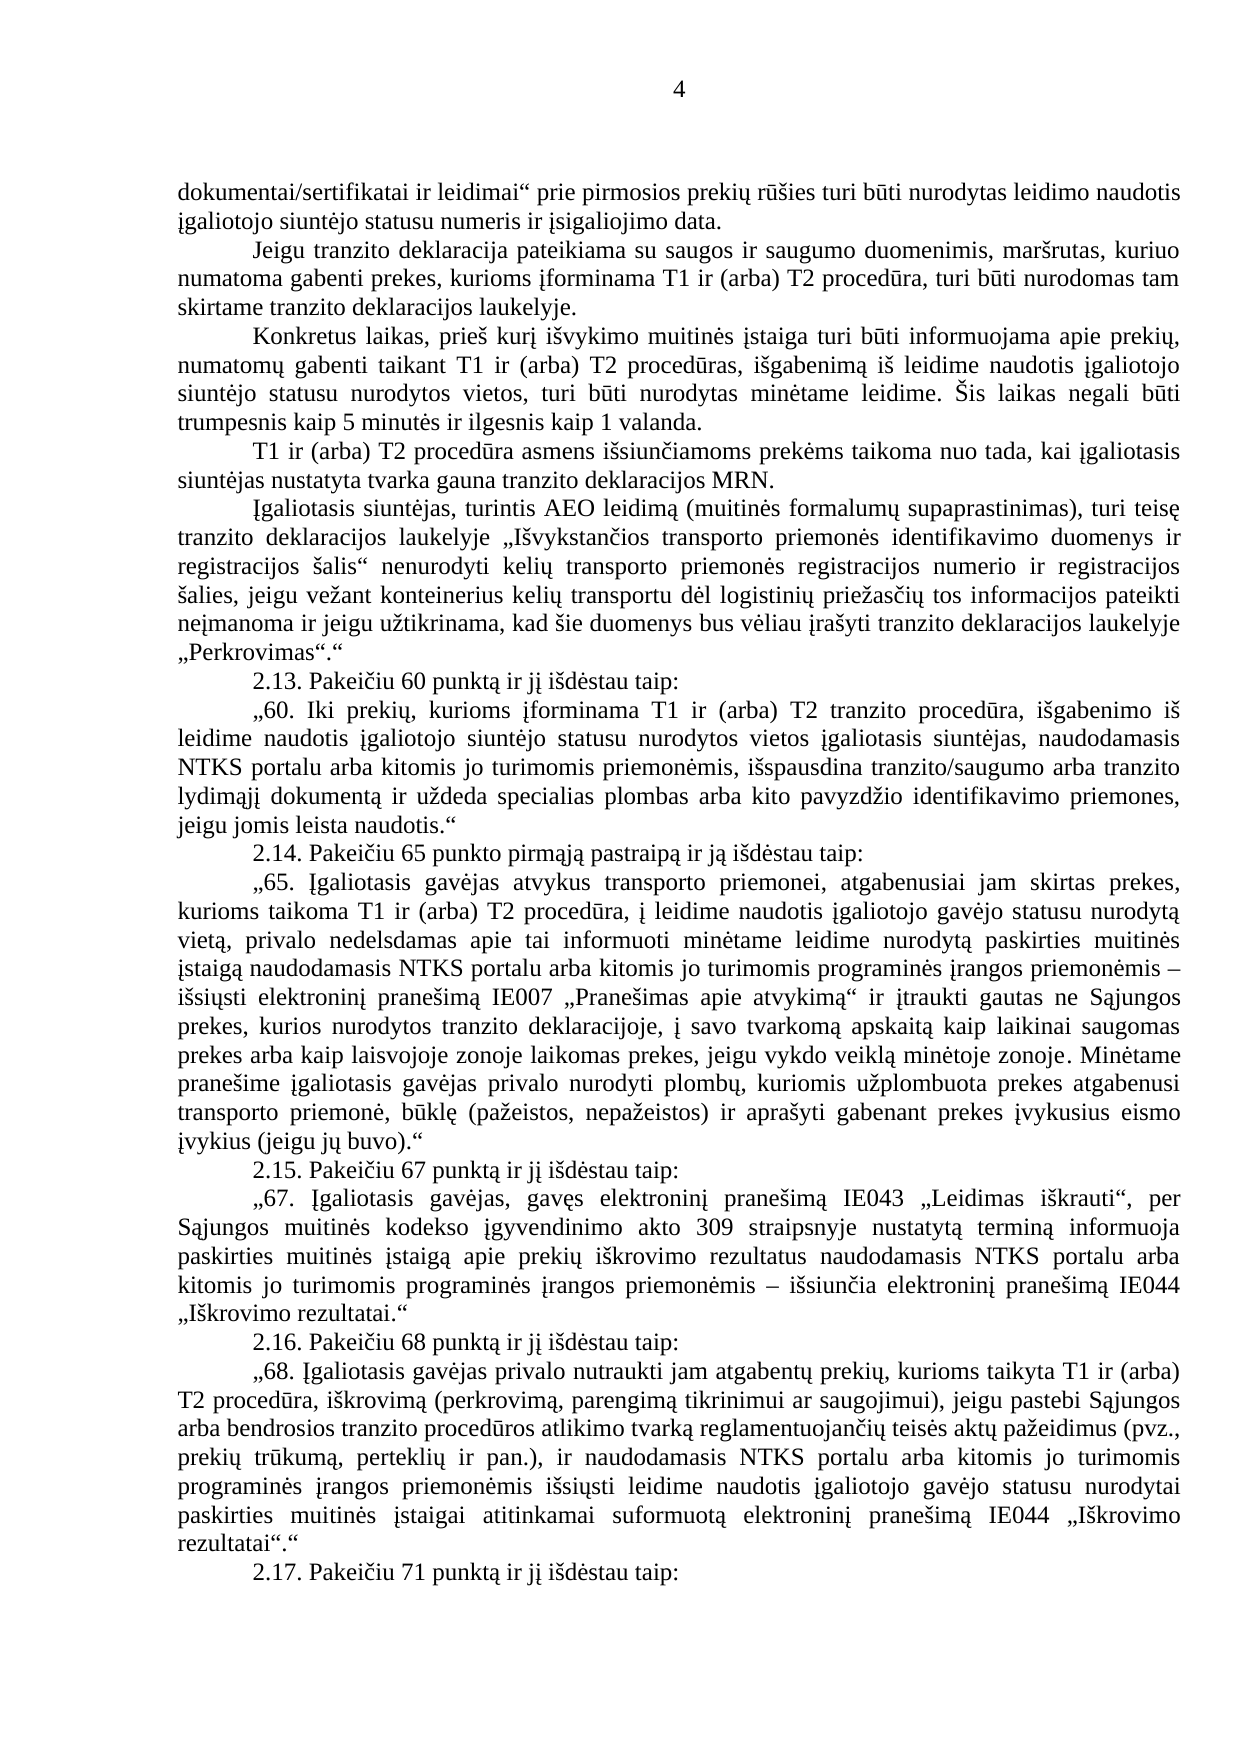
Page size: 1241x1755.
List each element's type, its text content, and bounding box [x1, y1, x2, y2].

text 2.15. Pakeičiu 67 punktą ir jį išdėstau taip: [177, 1155, 1181, 1183]
text „60. Iki prekių, kurioms įforminama T1 ir (arba) T2 tranzito procedūra, išgabenimo iš leidime naudotis įgaliotojo siuntėjo statusu nurodytos vietos įgaliotasis siuntėjas, naudodamasis NTKS portalu arba kitomis jo turimomis priemonėmis, išspausdina tranzito/saugumo arba tranzito lydimąjį dokumentą ir uždeda specialias plombas arba kito pavyzdžio identifikavimo priemones, jeigu jomis leista naudotis.“ [177, 695, 1181, 838]
text T1 ir (arba) T2 procedūra asmens išsiunčiamoms prekėms taikoma nuo tada, kai įgaliotasis siuntėjas nustatyta tvarka gauna tranzito deklaracijos MRN. [177, 436, 1181, 493]
text „68. Įgaliotasis gavėjas privalo nutraukti jam atgabentų prekių, kurioms taikyta T1 ir (arba) T2 procedūra, iškrovimą (perkrovimą, parengimą tikrinimui ar saugojimui), jeigu pastebi Sąjungos arba bendrosios tranzito procedūros atlikimo tvarką reglamentuojančių teisės aktų pažeidimus (pvz., prekių trūkumą, perteklių ir pan.), ir naudodamasis NTKS portalu arba kitomis jo turimomis programinės įrangos priemonėmis išsiųsti leidime naudotis įgaliotojo gavėjo statusu nurodytai paskirties muitinės įstaigai atitinkamai suformuotą elektroninį pranešimą IE044 „Iškrovimo rezultatai“.“ [177, 1356, 1181, 1557]
text 2.13. Pakeičiu 60 punktą ir jį išdėstau taip: [177, 666, 1181, 695]
text 2.14. Pakeičiu 65 punkto pirmąją pastraipą ir ją išdėstau taip: [177, 838, 1181, 867]
text „65. Įgaliotasis gavėjas atvykus transporto priemonei, atgabenusiai jam skirtas prekes, kurioms taikoma T1 ir (arba) T2 procedūra, į leidime naudotis įgaliotojo gavėjo statusu nurodytą vietą, privalo nedelsdamas apie tai informuoti minėtame leidime nurodytą paskirties muitinės įstaigą naudodamasis NTKS portalu arba kitomis jo turimomis programinės įrangos priemonėmis – išsiųsti elektroninį pranešimą IE007 „Pranešimas apie atvykimą“ ir įtraukti gautas ne Sąjungos prekes, kurios nurodytos tranzito deklaracijoje, į savo tvarkomą apskaitą kaip laikinai saugomas prekes arba kaip laisvojoje zonoje laikomas prekes, jeigu vykdo veiklą minėtoje zonoje. Minėtame pranešime įgaliotasis gavėjas privalo nurodyti plombų, kuriomis užplombuota prekes atgabenusi transporto priemonė, būklę (pažeistos, nepažeistos) ir aprašyti gabenant prekes įvykusius eismo įvykius (jeigu jų buvo).“ [177, 867, 1181, 1155]
text Konkretus laikas, prieš kurį išvykimo muitinės įstaiga turi būti informuojama apie prekių, numatomų gabenti taikant T1 ir (arba) T2 procedūras, išgabenimą iš leidime naudotis įgaliotojo siuntėjo statusu nurodytos vietos, turi būti nurodytas minėtame leidime. Šis laikas negali būti trumpesnis kaip 5 minutės ir ilgesnis kaip 1 valanda. [177, 321, 1181, 436]
text Jeigu tranzito deklaracija pateikiama su saugos ir saugumo duomenimis, maršrutas, kuriuo numatoma gabenti prekes, kurioms įforminama T1 ir (arba) T2 procedūra, turi būti nurodomas tam skirtame tranzito deklaracijos laukelyje. [177, 235, 1181, 321]
text 2.16. Pakeičiu 68 punktą ir jį išdėstau taip: [177, 1327, 1181, 1356]
text Įgaliotasis siuntėjas, turintis AEO leidimą (muitinės formalumų supaprastinimas), turi teisę tranzito deklaracijos laukelyje „Išvykstančios transporto priemonės identifikavimo duomenys ir registracijos šalis“ nenurodyti kelių transporto priemonės registracijos numerio ir registracijos šalies, jeigu vežant konteinerius kelių transportu dėl logistinių priežasčių tos informacijos pateikti neįmanoma ir jeigu užtikrinama, kad šie duomenys bus vėliau įrašyti tranzito deklaracijos laukelyje „Perkrovimas“.“ [177, 493, 1181, 666]
text 2.17. Pakeičiu 71 punktą ir jį išdėstau taip: [177, 1557, 1181, 1586]
text „67. Įgaliotasis gavėjas, gavęs elektroninį pranešimą IE043 „Leidimas iškrauti“, per Sąjungos muitinės kodekso įgyvendinimo akto 309 straipsnyje nustatytą terminą informuoja paskirties muitinės įstaigą apie prekių iškrovimo rezultatus naudodamasis NTKS portalu arba kitomis jo turimomis programinės įrangos priemonėmis – išsiunčia elektroninį pranešimą IE044 „Iškrovimo rezultatai.“ [177, 1183, 1181, 1327]
text dokumentai/sertifikatai ir leidimai“ prie pirmosios prekių rūšies turi būti nurodytas leidimo naudotis įgaliotojo siuntėjo statusu numeris ir įsigaliojimo data. [177, 177, 1181, 235]
